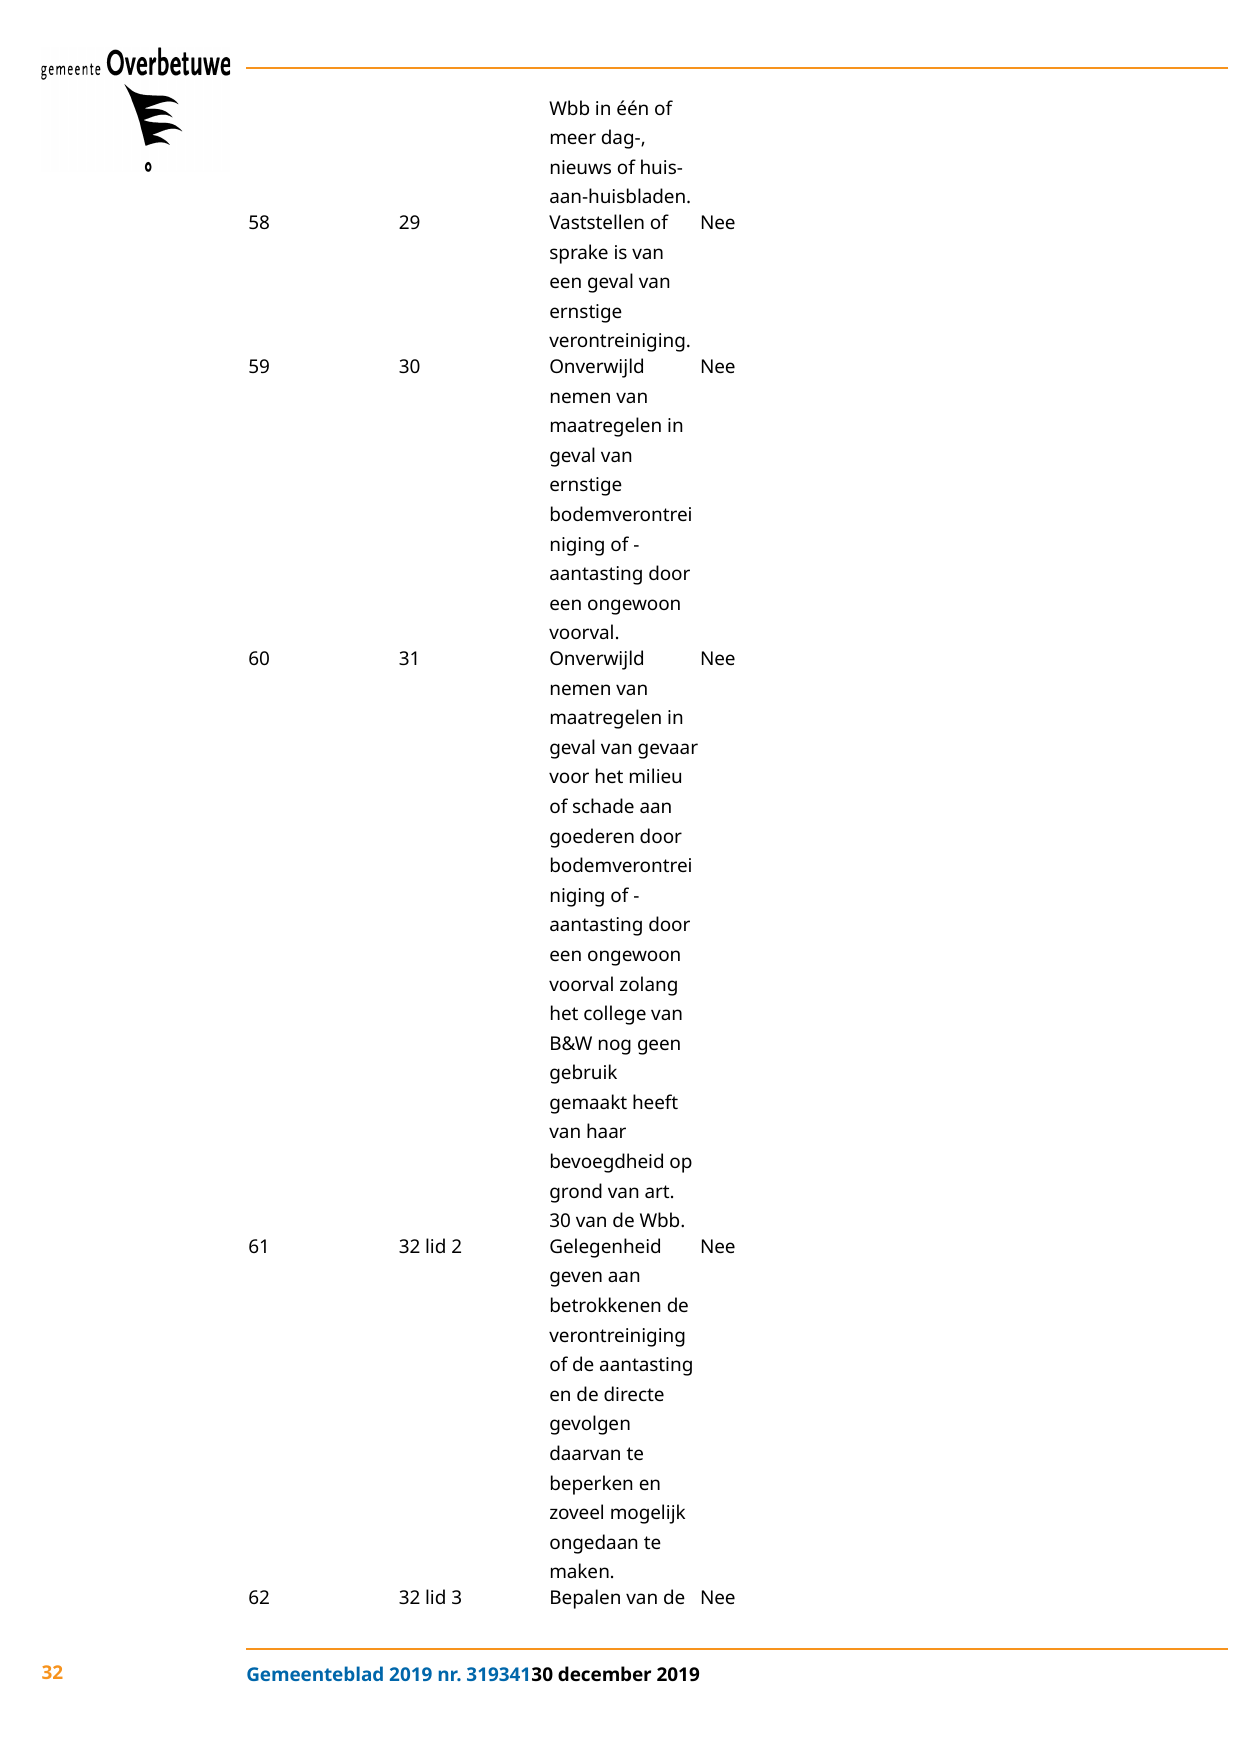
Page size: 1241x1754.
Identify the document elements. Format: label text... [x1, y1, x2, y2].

table_cell [1001, 645, 1152, 1233]
table_cell Gelegenheid geven aan betrokkenen de verontreiniging of de aantasting en de directe gevolgen daarvan te beperken en zoveel mogelijk ongedaan te maken. [549, 1233, 700, 1584]
table_cell [700, 95, 850, 209]
table_cell 31 [399, 645, 549, 1233]
table_cell Wbb in één of meer dag-, nieuws of huis-aan-huisbladen. [549, 95, 700, 209]
table_cell Nee [700, 1233, 850, 1584]
table_cell 59 [248, 353, 398, 645]
table_cell 29 [399, 209, 549, 353]
table_cell [850, 645, 1001, 1233]
table_cell 32 lid 3 [399, 1584, 549, 1610]
table_cell [248, 95, 398, 209]
table_cell [1001, 209, 1152, 353]
picture [41, 47, 231, 172]
table_cell 32 lid 2 [399, 1233, 549, 1584]
table_cell [1001, 1584, 1152, 1610]
table_cell Vaststellen of sprake is van een geval van ernstige verontreiniging. [549, 209, 700, 353]
table_cell 60 [248, 645, 398, 1233]
table_cell Nee [700, 1584, 850, 1610]
table_cell Onverwijld nemen van maatregelen in geval van ernstige bodemverontreiniging of -aantasting door een ongewoon voorval. [549, 353, 700, 645]
table_cell [1001, 1233, 1152, 1584]
table_cell Onverwijld nemen van maatregelen in geval van gevaar voor het milieu of schade aan goederen door bodemverontreiniging of -aantasting door een ongewoon voorval zolang het college van B&W nog geen gebruik gemaakt heeft van haar bevoegdheid op grond van art. 30 van de Wbb. [549, 645, 700, 1233]
table_cell [850, 209, 1001, 353]
table_cell [850, 1233, 1001, 1584]
table_cell [850, 95, 1001, 209]
table_cell [850, 1584, 1001, 1610]
table_cell 62 [248, 1584, 398, 1610]
table_cell Bepalen van de [549, 1584, 700, 1610]
table_cell Nee [700, 353, 850, 645]
table_cell Nee [700, 209, 850, 353]
table_cell [399, 95, 549, 209]
table_cell [850, 353, 1001, 645]
table_cell 30 [399, 353, 549, 645]
table_cell [1001, 353, 1152, 645]
table_cell 58 [248, 209, 398, 353]
table_cell 61 [248, 1233, 398, 1584]
table_cell Nee [700, 645, 850, 1233]
table_cell [1001, 95, 1152, 209]
